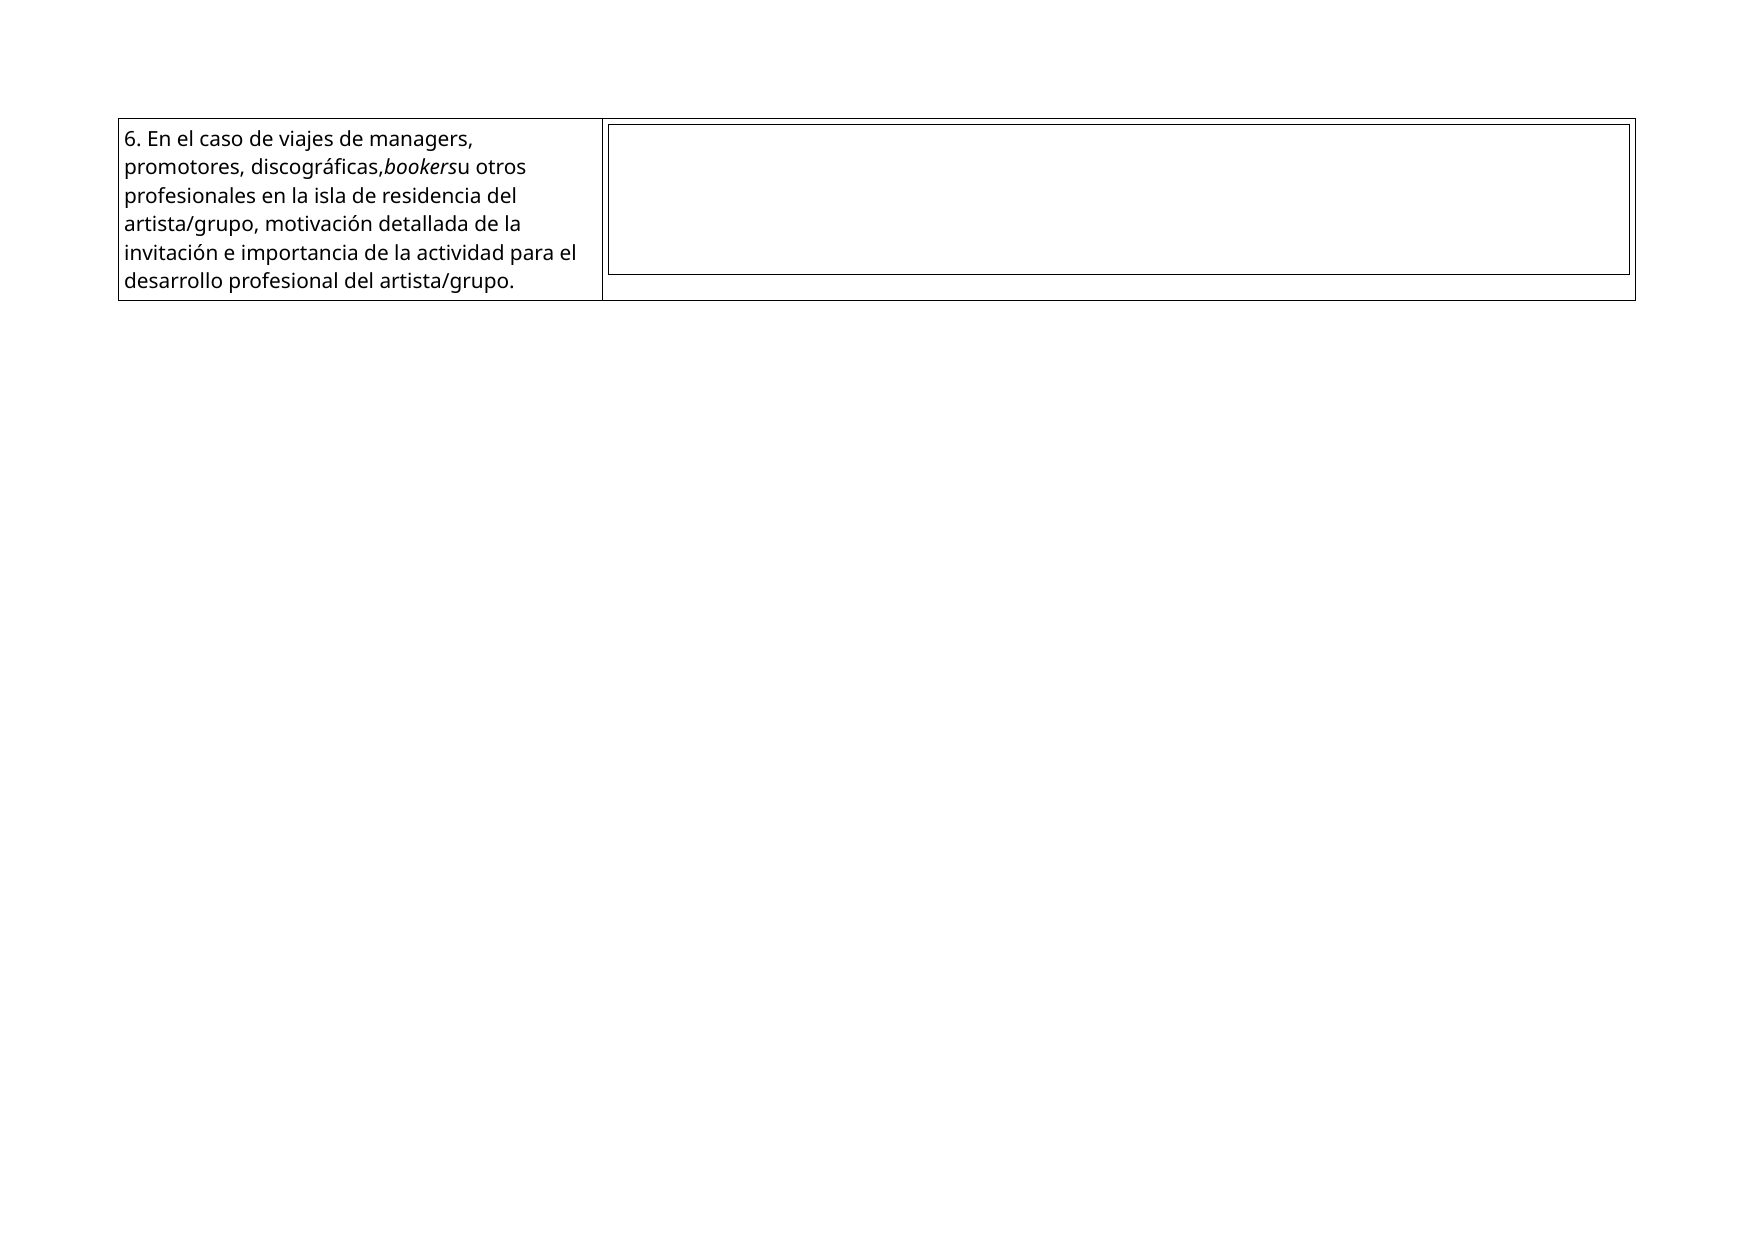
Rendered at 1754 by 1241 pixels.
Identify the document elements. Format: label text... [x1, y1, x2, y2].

table_cell 6. En el caso de viajes de managers, promotores, discográficas,bookersu otros profesionales en la isla de residencia del artista/grupo, motivación detallada de la invitación e importancia de la actividad para el desarrollo profesional del artista/grupo. [119, 119, 602, 300]
table_cell [603, 119, 1635, 300]
